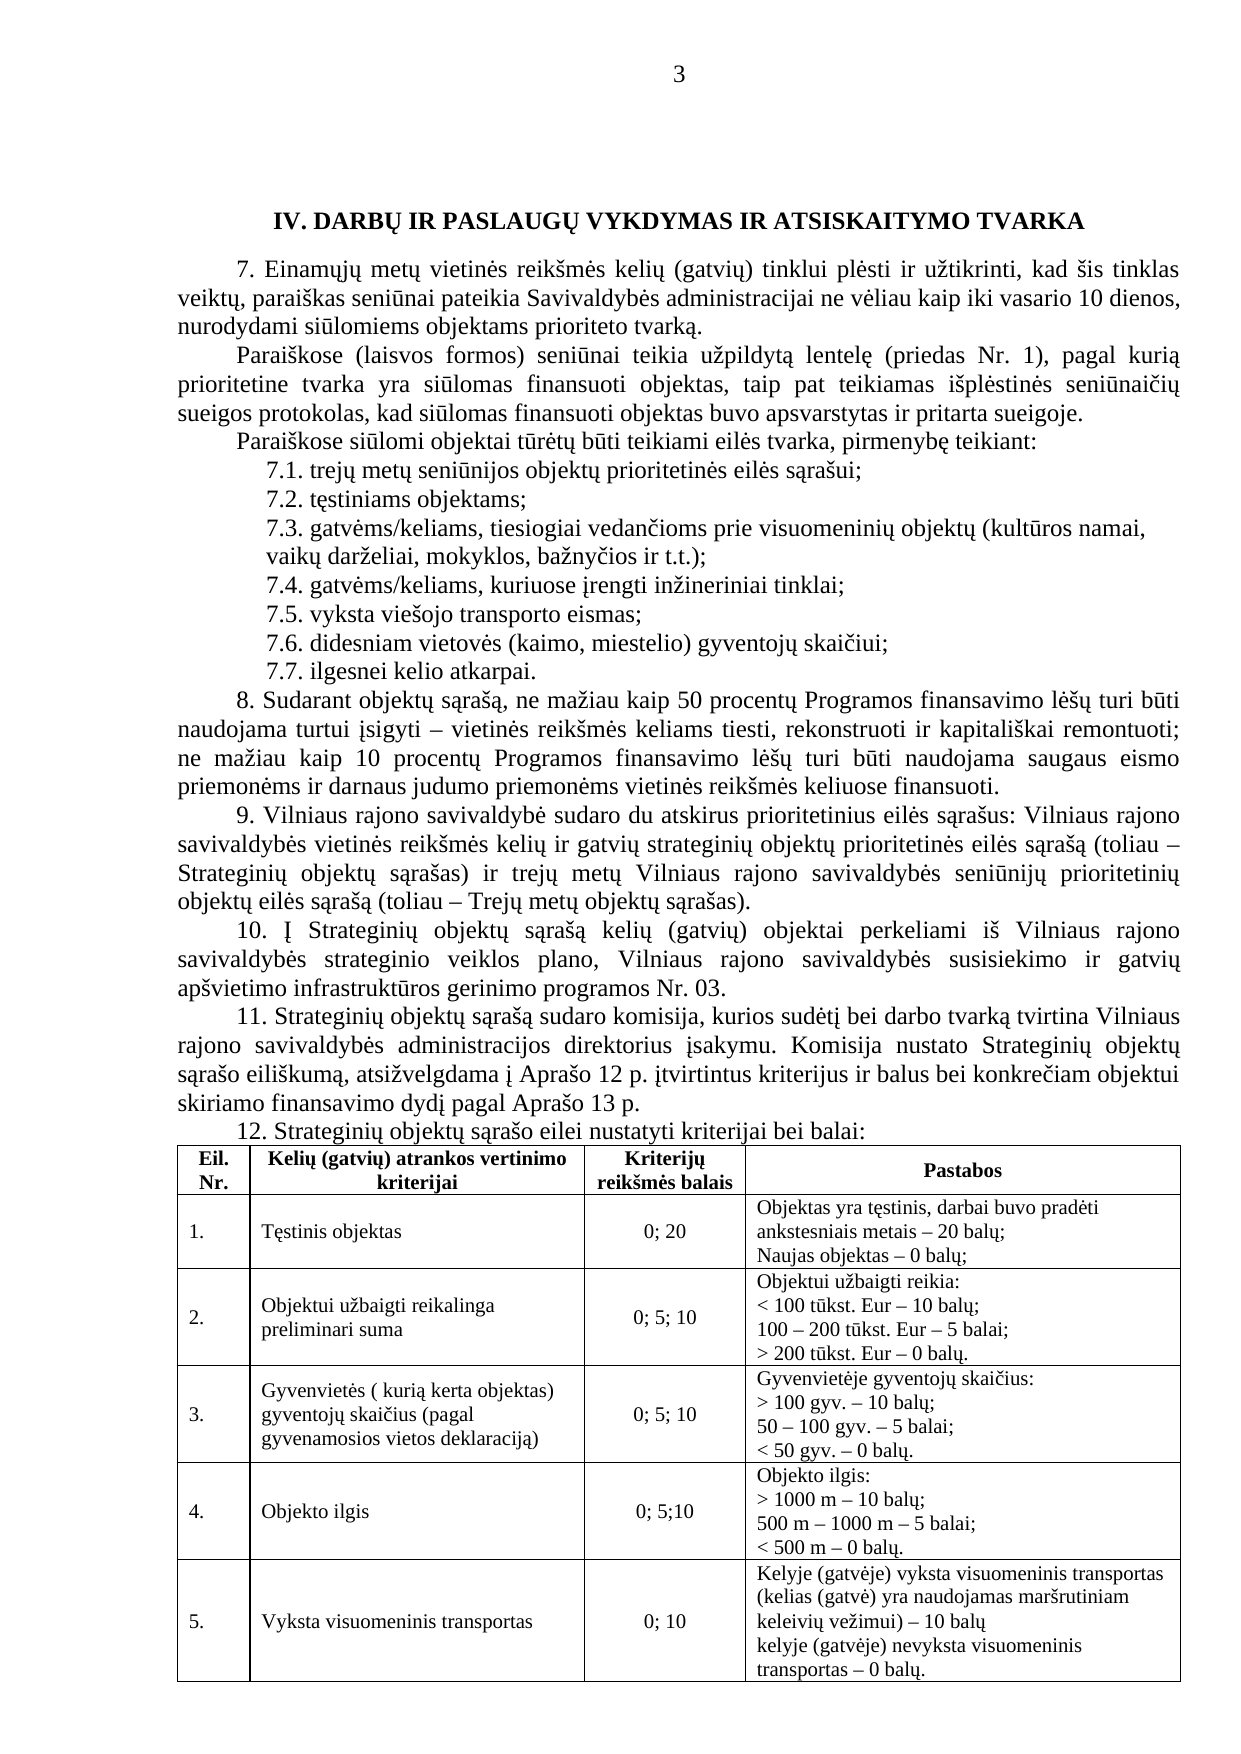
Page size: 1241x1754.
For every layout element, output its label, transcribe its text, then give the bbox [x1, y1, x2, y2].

text 7. Einamųjų metų vietinės reikšmės kelių (gatvių) tinklui plėsti ir užtikrinti, kad šis tinklas veiktų, paraiškas seniūnai pateikia Savivaldybės administracijai ne vėliau kaip iki vasario 10 dienos, nurodydami siūlomiems objektams prioriteto tvarką. [177, 254, 1181, 340]
table_cell Gyvenvietės ( kurią kerta objektas) gyventojų skaičius (pagal gyvenamosios vietos deklaraciją) [251, 1366, 584, 1462]
text 7.5. vyksta viešojo transporto eismas; [266, 599, 1181, 628]
text 7.6. didesniam vietovės (kaimo, miestelio) gyventojų skaičiui; [266, 628, 1181, 656]
table_cell Vyksta visuomeninis transportas [251, 1560, 584, 1681]
text 11. Strateginių objektų sąrašą sudaro komisija, kurios sudėtį bei darbo tvarką tvirtina Vilniaus rajono savivaldybės administracijos direktorius įsakymu. Komisija nustato Strateginių objektų sąrašo eiliškumą, atsižvelgdama į Aprašo 12 p. įtvirtintus kriterijus ir balus bei konkrečiam objektui skiriamo finansavimo dydį pagal Aprašo 13 p. [177, 1001, 1181, 1116]
text 9. Vilniaus rajono savivaldybė sudaro du atskirus prioritetinius eilės sąrašus: Vilniaus rajono savivaldybės vietinės reikšmės kelių ir gatvių strateginių objektų prioritetinės eilės sąrašą (toliau – Strateginių objektų sąrašas) ir trejų metų Vilniaus rajono savivaldybės seniūnijų prioritetinių objektų eilės sąrašą (toliau – Trejų metų objektų sąrašas). [177, 800, 1181, 915]
text 7.7. ilgesnei kelio atkarpai. [266, 656, 1181, 685]
text 7.3. gatvėms/keliams, tiesiogiai vedančioms prie visuomeninių objektų (kultūros namai, vaikų darželiai, mokyklos, bažnyčios ir t.t.); [266, 513, 1181, 570]
table_cell 0; 5; 10 [585, 1269, 745, 1365]
table_cell Objektas yra tęstinis, darbai buvo pradėti ankstesniais metais – 20 balų; Naujas objektas – 0 balų; [746, 1195, 1180, 1267]
table_cell Gyvenvietėje gyventojų skaičius: > 100 gyv. – 10 balų; 50 – 100 gyv. – 5 balai; < 50 gyv. – 0 balų. [746, 1366, 1180, 1462]
text Paraiškose siūlomi objektai tūrėtų būti teikiami eilės tvarka, pirmenybę teikiant: [177, 426, 1181, 455]
table_cell 5. [178, 1560, 249, 1681]
table_cell 0; 5; 10 [585, 1366, 745, 1462]
table_cell 0; 5;10 [585, 1463, 745, 1559]
table_cell 0; 10 [585, 1560, 745, 1681]
table_cell Objekto ilgis: > 1000 m – 10 balų; 500 m – 1000 m – 5 balai; < 500 m – 0 balų. [746, 1463, 1180, 1559]
table_cell 1. [178, 1195, 249, 1267]
text 10. Į Strateginių objektų sąrašą kelių (gatvių) objektai perkeliami iš Vilniaus rajono savivaldybės strateginio veiklos plano, Vilniaus rajono savivaldybės susisiekimo ir gatvių apšvietimo infrastruktūros gerinimo programos Nr. 03. [177, 915, 1181, 1001]
table_header Kelių (gatvių) atrankos vertinimo kriterijai [251, 1146, 584, 1194]
text IV. DARBŲ IR PASLAUGŲ VYKDYMAS IR ATSISKAITYMO TVARKA [177, 206, 1181, 235]
text 7.2. tęstiniams objektams; [266, 484, 1181, 513]
table_cell Objektui užbaigti reikia: < 100 tūkst. Eur – 10 balų; 100 – 200 tūkst. Eur – 5 balai; > 200 tūkst. Eur – 0 balų. [746, 1269, 1180, 1365]
table_header Pastabos [746, 1146, 1180, 1194]
text 12. Strateginių objektų sąrašo eilei nustatyti kriterijai bei balai: [177, 1116, 1181, 1145]
table_cell Objekto ilgis [251, 1463, 584, 1559]
text 8. Sudarant objektų sąrašą, ne mažiau kaip 50 procentų Programos finansavimo lėšų turi būti naudojama turtui įsigyti – vietinės reikšmės keliams tiesti, rekonstruoti ir kapitališkai remontuoti; ne mažiau kaip 10 procentų Programos finansavimo lėšų turi būti naudojama saugaus eismo priemonėms ir darnaus judumo priemonėms vietinės reikšmės keliuose finansuoti. [177, 685, 1181, 800]
text 7.4. gatvėms/keliams, kuriuose įrengti inžineriniai tinklai; [266, 570, 1181, 599]
table_cell 3. [178, 1366, 249, 1462]
text 7.1. trejų metų seniūnijos objektų prioritetinės eilės sąrašui; [266, 455, 1181, 484]
text Paraiškose (laisvos formos) seniūnai teikia užpildytą lentelę (priedas Nr. 1), pagal kurią prioritetine tvarka yra siūlomas finansuoti objektas, taip pat teikiamas išplėstinės seniūnaičių sueigos protokolas, kad siūlomas finansuoti objektas buvo apsvarstytas ir pritarta sueigoje. [177, 340, 1181, 426]
table_cell 2. [178, 1269, 249, 1365]
table_cell Objektui užbaigti reikalinga preliminari suma [251, 1269, 584, 1365]
table_header Kriterijų reikšmės balais [585, 1146, 745, 1194]
table_cell 0; 20 [585, 1195, 745, 1267]
table_header Eil. Nr. [178, 1146, 249, 1194]
table_cell Kelyje (gatvėje) vyksta visuomeninis transportas (kelias (gatvė) yra naudojamas maršrutiniam keleivių vežimui) – 10 balų kelyje (gatvėje) nevyksta visuomeninis transportas – 0 balų. [746, 1560, 1180, 1681]
table_cell Tęstinis objektas [251, 1195, 584, 1267]
table_cell 4. [178, 1463, 249, 1559]
